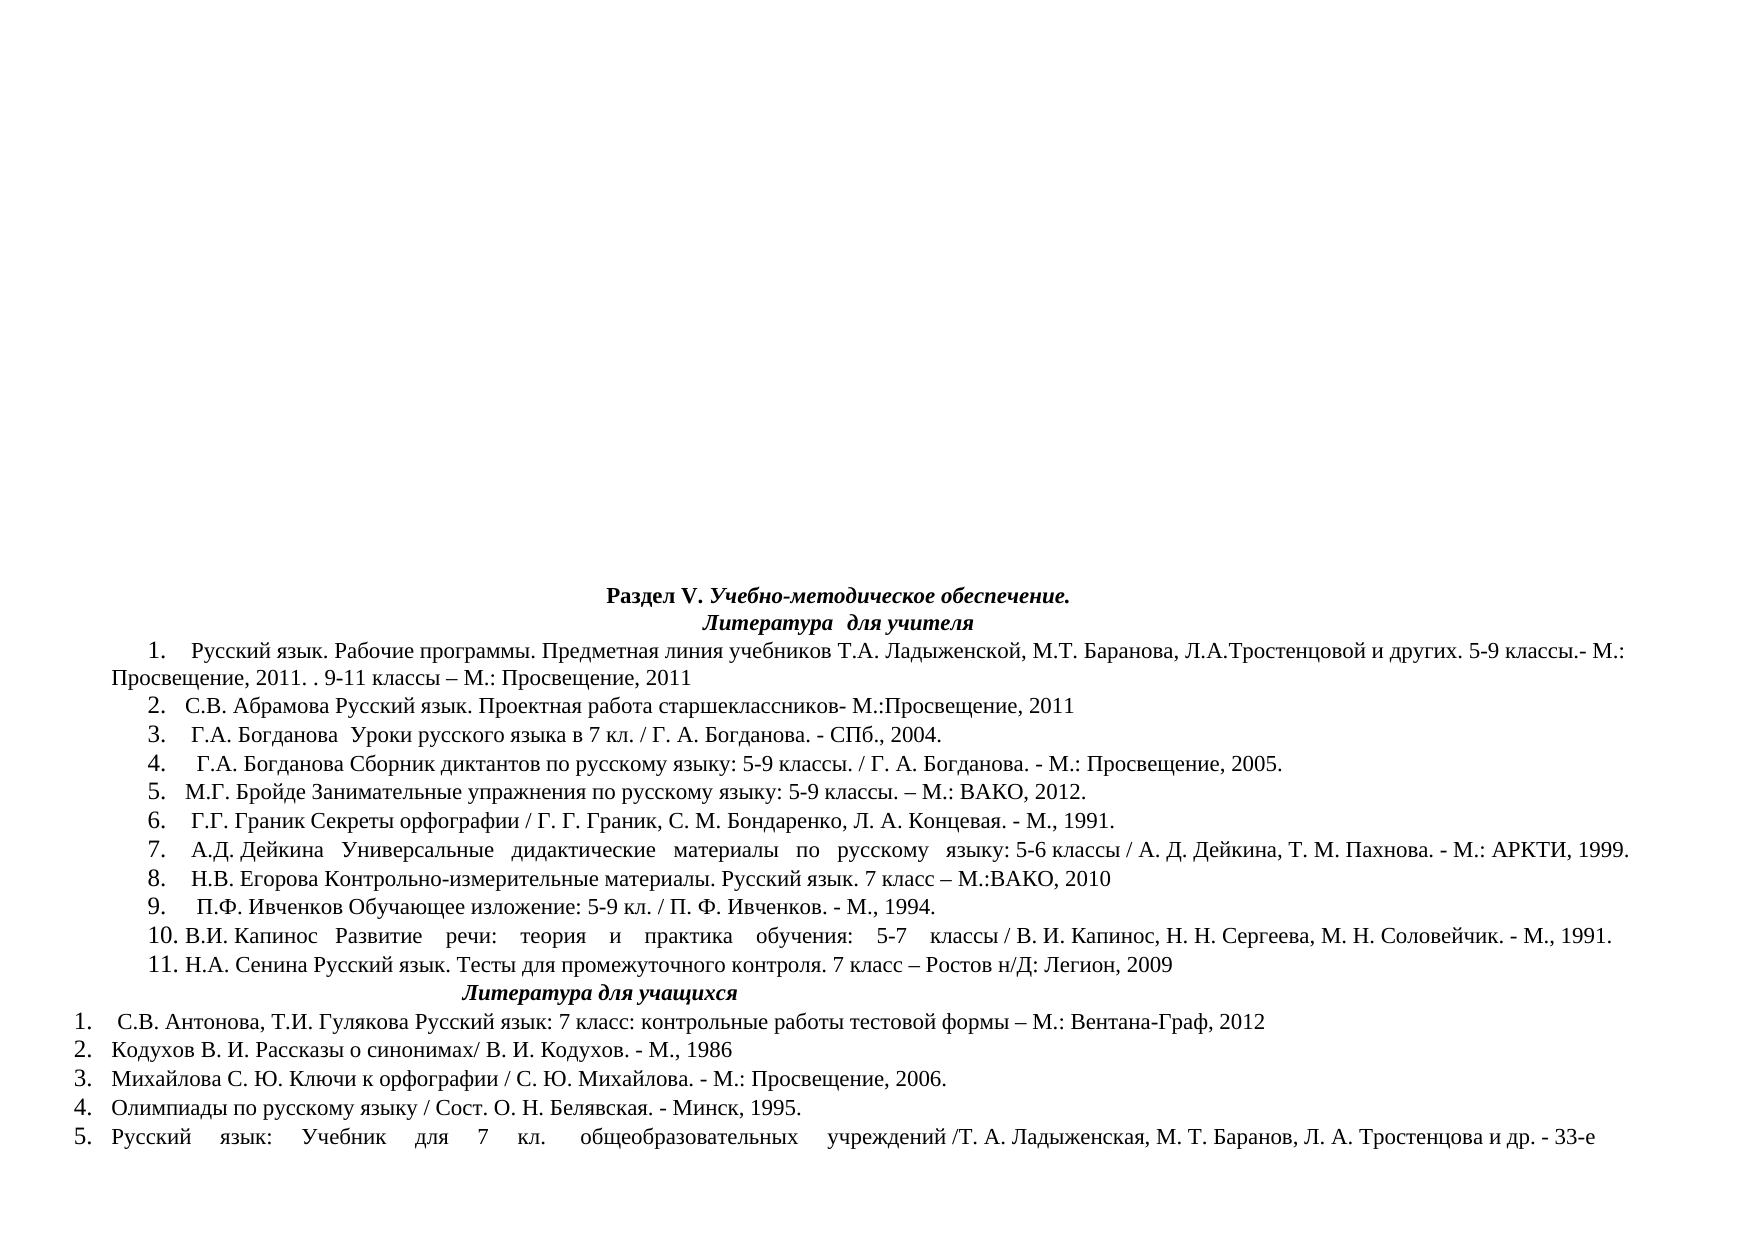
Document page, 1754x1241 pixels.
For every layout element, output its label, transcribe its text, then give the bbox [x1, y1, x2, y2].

table_header Рабочая программа Наименование учебного предмета Русский язык_________________________________________________________________________________ Класс 7 Уровень общего образования базовый Учитель Ярцева Татьяна Васильевна___________________________________________________________________ Срок реализации программы, учебный год 2014-2015уч.год___________________________________________________________________________ Количество часов по учебному плану всего час.175.. в год; в неделю 5 час Рабочая программа составлена в соответствии с федеральным государственным стандартом , учебным планом на основе авторской программы под редакцией М.Т.Баранова,Т.А Ладыженской, Н.М.Шанского М., Просвещение, 2008. (название, автор, год издания, кем рекомендовано) Учебник «Русский язык» 7 класс. Авторы Ладыженская Т.А., Баранов М.Т., Тростенцова Л.А., Комисарова Л.Ю. М.: «Просвещение» 2010 го (название, автор, год издания, кем рекомендовано) Рабочую программу составил (а) Ярцева Т.В. Аннотация к рабочей программе. Пояснительная записка Статус документа Настоящая программа по русскому языку для VII класса создана на основе федерального компонента государственного стандарта основного общего образования и программы «Русский язык» под редакцией М.Т. Баранова, Т.А. Ладыженской, Н.М. Шанского Москва «Просвещение» 2008 год. Программа детализирует и раскрывает содержание стандарта, определяет общую стратегию обучения, воспитания и развития учащихся средствами учебного предмета в соответствии с целями изучения русского языка, которые определены стандартом. На изучение программы по русскому языку отведено 170 часов (5 часов в неделю), так как согласно программе М.Т. Баранова по русскому языку для 5-9 классов, которая имеет расхождения с БУПом по распределению общего количества часов на русский язык, отводя в 6 классе 5 часов вместо 6, а в 7 классе 5 часов вместо 4. Из компонента образовательного учреждения добавлен 1 час на реализацию программы. программа реализуется посредством работы по учебнику «Русский язык» 7 класс авторов М.Т. Баранова, Т.А. Ладыженской Москва «Просвещение» 2011 год. В календарно-тематическое планирование добавлено 5 часов согласно учебного плана школына35недель, в неделю 5часов. Структура документа Рабочая программа по русскому языку представляет собой целостный документ, включающий шесть разделов: пояснительную записку; учебно-тематический план; содержание тем учебного курса; требования к уровню подготовки учащихся; перечень учебно-методического обеспечения и каледарно-тематическое планирование. Общая характеристика учебного предмета Язык – по своей специфике и социальной значимости – явление уникальное: он является средством общения и формой передачи информации, средством хранения и усвоения знаний, частью духовной культуры русского народа, средством приобщения к богатствам русской культуры и литературы. Русский язык – государственный язык Российской Федерации, средство межнационального общения и консолидации народов России. Владение родным языком, умение общаться, добиваться успеха в процессе коммуникации являются теми характеристиками личности, которые во многом определяют достижения человека практически во всех областях жизни, способствуют его социальной адаптации к изменяющимся условиям современного мира. В системе школьного образования учебный предмет «Русский язык» занимает особое место: является не только объектом изучения, но и средством обучения. Как средство познания действительности русский язык обеспечивает развитие интеллектуальных и творческих способностей ребенка, развивает его абстрактное мышление, память и воображение, формирует навыки самостоятельной учебной деятельности, самообразования и самореализации личности. Будучи формой хранения и усвоения различных знаний, русский язык неразрывно связан со всеми школьными предметами и влияет на качество усвоения всех других школьных предметов, а в перспективе способствует овладению будущей профессией. Содержание обучения русскому языку отобрано и структурировано на основе компетентностного подхода. В соответствии с этим в VII классе формируются и развиваются коммуникативная, языковая, лингвистическая (языковедческая) и культуроведческая компетенции. Коммуникативная компетенция – овладение всеми видами речевой деятельности и основами культуры устной и письменной речи, базовыми умениями и навыками использования языка в жизненно важных для данного возраста сферах и ситуациях общения. Языковая и лингвистическая (языковедческая) компетенции – освоение необходимых знаний о языке как знаковой системе и общественном явлении, его устройстве, развитии и функционировании; овладение основными нормами русского литературного языка; обогащение словарного запаса и грамматического строя речи учащихся; формирование способности к анализу и оценке языковых явлений и фактов, необходимых знаний о лингвистике как науке; умение пользоваться различными лингвистическими словарями. Культуроведческая компетенция – осознание языка как языка русского народ, владение нормами русского речевого этикета, культурой межнационального общения. Курс русского языка для VII класса направлен на совершенствование речевой деятельности учащихся на основе овладения знаниями об устройстве русского языка и особенностях его употребления в разных условиях общения, на базе усвоения основных норм русского литературного языка, речевого этикета. Учитывая то, что сегодня обучение русскому языку происходит в сложных условиях, когда снижается общая культура населения, расшатываются нормы литературного языка, в программе усилен аспект культуры речи. Содержание обучения ориентировано на развитие личности ученика, воспитание культурного человека, владеющего нормами литературного языка, способного свободно выражать свои мысли и чувства в устной и письменной форме, соблюдать этические нормы общения. Рабочая программа предусматривает формирование таких жизненно важных умений, как различные виды чтения, информационная переработка текстов, поиск информации в различных источниках, а также способность передавать ее в соответствии с условиями общения. Доминирующей идеей курса является интенсивное речевое и интеллектуальное развитие учащихся. Русский язык представлен в программе перечнем не только тех дидактических единиц, которые отражают устройство языка, но и тех, которые обеспечивают речевую деятельность. Каждый тематический блок программы включает перечень лингвистических понятий, обозначающих языковые и речевые явления, указывает на особенности функционирования этих явлений и называет основные виды учебной деятельности, которые отрабатываются в процессе изучения данных понятий. Таким образом, программа создает условия для реализации деятельностного подхода к изучению русского языка в школе. Идея взаимосвязи речевого и интеллектуального развития нашла отражение и в структуре программы. Она, как уже отмечено, состоит их трех тематических блоков. В первом представлены дидактические единицы, обеспечивающие формирование навыков речевого общения; во втором – дидактические единицы, которые отражают устройство языка и являются базой для развития речевой компетенции учащихся; в третьем – дидактические единицы, отражающие историю и культуру народа и обеспечивающие культурно-исторический компонент курса русского языка в целом. Указанные блоки в учебном процессе неразрывно взаимосвязаны или интегрированы. Так, например, при обучении морфологии учащиеся не только получают соответствующие знания и овладевают необходимыми умениями и навыками, но и совершенствуют все виды речевой деятельности, различные коммуникативные навыки, а также углубляют представление о родном языке как национально-культурном феномене. Таким образом, процессы осознания языковой системы и личный опыт использования языка в определенных условиях, ситуациях общения оказываются неразрывно связанными друг с другом. Цели обучения Курс русского языка направлен на достижение следующих целей, обеспечивающих реализацию личностно-ориентированного, когнитивно-коммуникативного, деятельностного подходов к обучению родному языку: воспитание гражданственности и патриотизма, сознательного отношения к языку как явлению культуры, основному средству общения и получения знаний в разных сферах человеческой деятельности; воспитание интереса и любви к русскому языку; совершенствование речемыслительной деятельности, коммуникативных умений и навыков, обеспечивающих свободное владение русским литературным языком в разных сферах и ситуациях его использования; обогащение словарного запаса и грамматического строя речи учащихся; развитие готовности и способности к речевому взаимодействию и взаимопониманию, потребности к речевому самосовершенствованию; освоение знаний о русском языке, его устройстве и функционировании в различных сферах и ситуациях общения; о стилистических ресурсах русского языка; об основных нормах русского литературного языка; о русском речевом этикете; формирование умений опознавать, анализировать, классифицировать языковые факты, оценивать их с точки зрения нормативности, соответствия ситуации и сфере общения; умений работать с текстом, осуществлять информационный поиск, извлекать и преобразовывать необходимую информацию. Место предмета «Русский язык» в базисном учебном плане МОУ «Енисейская СОШ» предусматривается обязательное изучение русского (родного) языка в VII классе – 175 часов. Общие учебные умения, навыки и способы деятельности Направленность курса на интенсивное речевое и интеллектуальное развитие создает условия и для реализации надпредметной функции, которую русский язык выполняет в системе школьного образования. В процессе обучения ученик получает возможность совершенствовать общеучебные умения, навыки, способы деятельности, которые базируются на видах речевой деятельности и предполагают развитие речемыслительных способностей. В процессе изучения русского (родного) языка совершенствуются и развиваются следующие общеучебные умения: коммуникативные (владение всеми видами речевой деятельности и основами культуры устной и письменной речи, базовыми умениями и навыками использования языка в жизненно важных для учащихся сферах и ситуациях общения), интеллектуальные (сравнение и сопоставление, соотнесение, синтез, обобщение, абстрагирование, оценивание и классификация), информационные (умение осуществлять библиографический поиск, извлекать информацию из различных источников, умение работать с текстом), организационные (умение формулировать цель деятельности, планировать ее, осуществлять самоконтроль, самооценку, самокоррекцию). Результаты обучения Результаты обучения представлены в Требованиях к уровню подготовки выпускников основной школы, которые содержат следующие компоненты: знать/понимать – перечень необходимых для усвоения каждым учащимся знаний; уметь – перечень конкретных умений и навыков по русскому языку, основных видов речевой деятельности; выделена также группа знаний и умений, востребованных в практической деятельности ученика и его повседневной жизни. Раздел III. Содержание тем учебного курса. Русский язык как развивающееся явление (1 ч) ПОВТОРЕНИЕ ПРОЙДЕННОГО В V—VI КЛАССАХ (12 +2) Публицистический стиль, его жанры, языковые особенности. МОРФОЛОГИЯ. ОРФОГРАФИЯ. КУЛЬТУРА РЕЧИ (129+26) Причастие (25 ч + 6ч) I. Повторение пройденного о глаголе в V и VI классах. Причастие. Свойства прилагательных и глаголов у причас­тия. Синтаксическая роль причастий в предложении. Действительные и страдательные причастия. Полные и краткие страда­тельные причастия. Причастный оборот; выделение запятыми причастного оборота. Текстообразующая роль причастий. Склонение полных причастий и правописание гласных в па­дежных окончаниях причастий. Образование действительных и страдательных причастий настоящего и прошедшего времени (ознакомление). Не с причастиями. Правописание гласных в суффиксах дей­ствительных и страдательных причастий. Одна и две буквы н в суффиксах полных причастий и прилагательных, образованных от глаголов. Одна буква н в кратких причастиях. II. Умение правильно ставить ударение в полных и кратких страда­ тельных причастиях (принесённый, принесён, принесена, принесено, при­ несены), правильно употреблять причастия с суффиксом -ся, согласовывать причастия с определяемыми существительными, строить предложения с причастным оборотом. III. Описание внешности человека: структура текста, языковые особенности (в том числе специальные «портретные» слова). Устный пересказ исходного текста с описанием внешности. Выборочное изложение текста с описанием внешности. Описание внешности знакомого по личным впечатлениям, по фотографии. Виды публичных общественно-политических выступлений. Их структура. Деепричастие (10 ч + 2 ч) I. Повторение пройденного о глаголе в V и VI классах. Деепричастие. Глагольные и наречные свойства деепричас­тия. Синтаксическая роль деепричастий в предложении. Тексто­образующая роль деепричастий. Деепричастный оборот; знаки препинания при деепричастном обороте. Выделение одиночного деепричастия запятыми (ознакомление). Деепричастия совер­шенного и несовершенного вида и их образование. Не с деепричастиями. II. Умение правильно строить предложение с деепричастным оборотом. III. Рассказ по картине. Наречие (28 ч + 6 ч) I. Наречие как часть речи. Синтаксическая роль наречий в предложении. Степени сравнения наречий и их образование. Текстообразующая роль наречий. Словообразование наречий. Правописание не с наречиями на -о и -е; не- и ни- в наречиях. Одна и две буквы я в наречиях на -о и -е. Буквы о я е после шипящих на конце наречий. Суффиксы -о и -а на конце наречий. Дефис между частями слова в наречиях. Слитные и раздельные написания наречий. Буква ъ после шипя­щих на конце наречий. II. Умение правильно ставить ударение в наречиях. Умение использовать в речи наречия-синонимы и антонимы. III. Описание действий как вид текста: структура текста, его языковые особенности. Пересказ исходного текста с описанием действий. Категория состояния (4+2 ч) I. Категория состояния как часть речи. Ее отличие от наречий. Синтаксическая роль слов категории состояния. II. Выборочное изложение текста с описанием состояния человека или природы. СЛУЖЕБНЫЕ ЧАСТИ РЕЧИ. КУЛЬТУРА РЕЧИ (1 ч) Предлог (11 ч + 2 ч) I. Предлог как служебная часть речи. Синтаксическая роль предлогов в предложении. Непроизводные и производные предлоги. Простые и составные предлоги. Текстообразующая роль предлогов. Слитные и раздельные написания предлогов (в течение, ввиду, вследствие и др.). Дефис в предлогах из-за, из-под. II. Умение правильно употреблять предлоги в и на, с и из. Умение правильно употреблять существительные с предлогами по, благодаря, согласно, вопреки. Умение пользоваться в речи предлогами-синонимами. III. Рассказ от своего имени на основе прочитанного. Рассказ на основе увиденного на картине. Союз (16 ч + 2 ч) I. Союз как служебная часть речи. Синтаксическая роль союзов в предложении. Простые и составе союзы. Союзы сочинительные и подчинительные; сочинительные союзы — соеди­нительные, разделительные и противительные. Употребление сочинительных союзов в простом и сложном предложениях; употребление подчинительных союзов в сложном предложении. Тек­стообразующая роль союзов. Слитные и раздельные написания союзов. Отличие на письме союзов зато, тоже, чтобы от местоимений с предлогом и частица­ми и союза также от наречия так с частицей же. II. Умение пользоваться в речи союзами-синонимами. III. Устное рассуждение на дискуссионную тему; его языковые особенности. Частица (18 ч + 4 ч) I. Частица как служебная часть речи. Синтаксическая роль частиц в предложении. Формообразующие и смысловые частицы. Текстообразующая роль частиц. Различение на письме частиц не и ни. Правописание не и ни с различными частями речи. II. Умение выразительно читать предложения с модальными частицами. III. Рассказ по данному сюжету. Междометие. Звукоподражательные слова (4 ч) I. Междометие как часть речи. Синтаксическая роль междометий в предложении. Звукоподражательные слова и их отличие от междометий. Дефис в междометиях. Интонационное выделение междоме­тий. Запятая и восклицательный знак при междометиях. II. Умение выразительно читать предложения с междометиями. ПОВТОРЕНИЕ И СИСТЕМАТИЗАЦИЯ ПРОЙДЕННОГО В VII КЛАССЕ (12 ч + 2 ч) Сочинение-рассуждение на морально-этическую тему или публичное выступление на эту тему. Календарно-тематическое планирование Раздел IV. Требования к уровню подготовки учащихся за курс VII класса Учащиеся должны знать/понимать определения основных изученных в 7-ом классе языковых явлений, речеведческих понятий, орфографических и пунктуационных правил, обосновывать свои ответы, приводя нужные примеры; уметь: речевая деятельность: аудирование: - адекватно понимать содержание научно-учебного и художественного текста, воспринимаемого на слух; - выделять основную и дополнительную информацию текста, определять его принадлежность к типу речи; - составлять план текста, производить полный и сжатый пересказ (устный и письменный); - обнаруживать ошибки в содержании и речевом оформлении устного высказывания одноклассника; чтение: - дифференцировать известную и неизвестную информацию прочитанного текста; - выделять иллюстрирующую, аргументирующую информацию; - находить в тексте ключевые слова и объяснять их лексическое значение; - проводить маркировку текста (подчёркивать основную информацию, выделять непонятные слова и орфограммы текста, делить текст на части и т. п.); - составлять тезисный план исходного текста; - владеть ознакомительным, изучающим и просмотровым видами чтения; - прогнозировать содержание текста по данному началу; с помощью интонации передавать авторское отношение к предмету речи при чтении текста вслух; говорение: - сохранять при устном изложении, близком к тексту, типологическую структуру и выразительные языковые речевые средства; - создавать собственные высказывания, соответствующие требованиям точности, логичности, выразительности речи; - строить небольшое по объёму устное высказывание на основе данного плана; - формулировать выводы (резюме) по итогам урока, по результатам проведённого языкового анализа, после выполнения упражнения и т. п.; - размышлять о содержании прочитанного или прослушанного текста лингвистического содержания, соблюдать основные лексические и грамматические нормы современного русского литературного языка, нормы устной речи (орфоэпические, интонационные); - уместно использовать этикетные формулы, жесты, мимику в устном общении с учётом речевой ситуации; письмо: - сохранять при письменном изложении типологическую структуру исходного текста и его выразительные языковые и речевые средства; - создавать собственные высказывания, соответствующие требованиям точности, логичности и выразительности речи; - писать тексты-размышления на лингвистические, морально-этические темы дискуссионного характера; - соблюдать основные лексические и грамматические нормы современного русского литературного языка, а также нормы письменной речи (орфографические, пунктуационные); - уместно употреблять пословицы, поговорки, крылатые выражения, фразеологизмы в связном тексте; - использовать лингвистические словари при подготовке к сочинению и при редактировании текста; - редактировать текст с использованием богатых возможностей лексической, словообразовательной, грамматической синонимии; текст: - анализировать тексты с точки зрения их соответствия требованиям точности и логичности речи; - рецензировать чужие тексты и редактировать собственные с учётом требований к построению связного текста; - устанавливать в тексте ведущий тип речи, находить в нём фрагменты с иным типовым значением; - определять стиль речи, прямой и обратный порядок слов в предложениях текста, способы и средства связи предложений в тексте; фонетика и орфоэпия: - проводить фонетический и орфоэпический разбор слов; - правильно произносить широко употребляемые служебные части речи; - анализировать собственную и чужую речь с точки зрения соблюдения орфоэпических норм; морфемика и словообразование: - по типичным суффиксам и окончанию определять изученные части и их формы; - объяснять значение слова, его написание и грамматические признаки, опираясь на словообразовательный анализ и морфемные модели слов; - определять способы образования слов различных частей речи; - анализировать словообразовательные гнёзда на основе учебного словообразовательного словаря; - составлять словообразовательные гнёзда однокоренных слов (простые случаи); - с помощью школьного этимологического словаря комментировать исторические изменения в морфемной структуре слова; лексикология и фразеология: - соблюдать лексические нормы, употреблять слова в соответствии с их лексическим значением, с условиями и задачами общения; - толковать лексическое значение общеупотребительных слов и фразеологизмов; - пользоваться различными видами лексических словарей; - находить справку о значении и происхождении фразеологического сочетания во фразеологическом словаре; - использовать синонимы как средство связи предложений в тексте и как средство устного неоправданного повтора; - проводить элементарный анализ художественного текста, обнаруживая в нём примеры употребления слова в переносном значении; морфология: - различать постоянные и непостоянные морфологические признаки частей речи и проводить морфологический разбор слов всех частей речи; - правильно, уместно и выразительно употреблять слова изученных частей речи; - использовать знания и умения по морфологии в практике правописания и проведения синтаксического анализа предложения; орфография: - владеть правильным способом применения изученных правил орфографии; - учитывать значение, морфемное строение и грамматическую характеристику слов при выборе правильного написания; - аргументировать тезис о системном характере русской орфографии; синтаксис и пунктуация: - составлять схемы именных, глагольных и наречных словосочетаний и конструировать словосочетания по предложенной схеме; - определять синтаксическую роль всех самостоятельных частей речи; - различать и конструировать сложные предложения с сочинительными и подчинительными союзами; - использовать сочинительные союзы как средство связи предложений в тексте; - соблюдать правильную интонацию предложений в речи; - устно объяснить пунктуацию предложений изученных конструкий, использовать на письме графические обозначения, строить пунктуационные схемы предложений; - самостоятельно подбирать примеры на изученные пунктуационные правила. Виды и формы контроля знаний, умений и навыков учащихся 7 класса: диктант (с грамматическим заданием, объяснительный, предупредительный, выборочный, графический, «Проверь себя», словарный, творческий, свободный), сочинение (по картине, по воображению, по данному сюжету, на материале жизненного опыта), изложение (выборочное, подробное), тест, комплексный анализ текста. Нормы оценки знаний умений и навыков учащихся При оценке знаний умений и навыков учащихся руководствоваться Приложением №1 к Программе общеобразовательных учреждений «Русский язык» 5-9 классы. Авторы М.Т.Баранов и другие. М.: Просвещение, 2008 год. Раздел V. Учебно-методическое обеспечение. Литература для учителя Русский язык. Рабочие программы. Предметная линия учебников Т.А. Ладыженской, М.Т. Баранова, Л.А.Тростенцовой и других. 5-9 классы.- М.: Просвещение, 2011. . 9-11 классы – М.: Просвещение, 2011 С.В. Абрамова Русский язык. Проектная работа старшеклассников- М.:Просвещение, 2011 Г.А. Богданова Уроки русского языка в 7 кл. / Г. А. Богданова. - СПб., 2004. Г.А. Богданова Сборник диктантов по русскому языку: 5-9 классы. / Г. А. Богданова. - М.: Просвещение, 2005. М.Г. Бройде Занимательные упражнения по русскому языку: 5-9 классы. – М.: ВАКО, 2012. Г.Г. Граник Секреты орфографии / Г. Г. Граник, С. М. Бондаренко, Л. А. Концевая. - М., 1991. А.Д. Дейкина Универсальные дидактические материалы по русскому языку: 5-6 классы / А. Д. Дейкина, Т. М. Пахнова. - М.: АРКТИ, 1999. Н.В. Егорова Контрольно-измерительные материалы. Русский язык. 7 класс – М.:ВАКО, 2010 П.Ф. Ивченков Обучающее изложение: 5-9 кл. / П. Ф. Ивченков. - М., 1994. В.И. Капинос Развитие речи: теория и практика обучения: 5-7 классы / В. И. Капинос, Н. Н. Сергеева, М. Н. Соловейчик. - М., 1991. Н.А. Сенина Русский язык. Тесты для промежуточного контроля. 7 класс – Ростов н/Д: Легион, 2009 Литература для учащихся С.В. Антонова, Т.И. Гулякова Русский язык: 7 класс: контрольные работы тестовой формы – М.: Вентана-Граф, 2012 Кодухов В. И. Рассказы о синонимах/ В. И. Кодухов. - М., 1986 Михайлова С. Ю. Ключи к орфографии / С. Ю. Михайлова. - М.: Просвещение, 2006. Олимпиады по русскому языку / Сост. О. Н. Белявская. - Минск, 1995. Русский язык: Учебник для 7 кл. общеобразовательных учреждений /Т. А. Ладыженская, М. Т. Баранов, Л. А. Тростенцова и др. - 33-е издание, доработанное. - М.: Просвещение, 2010. С.В. Савченкова Рабочая тетрадь по русскому языку: 7-й кл.: к учебнику Т.А. Ладыженской- М.: АСТ, 2012. [31, 59, 1648, 1155]
